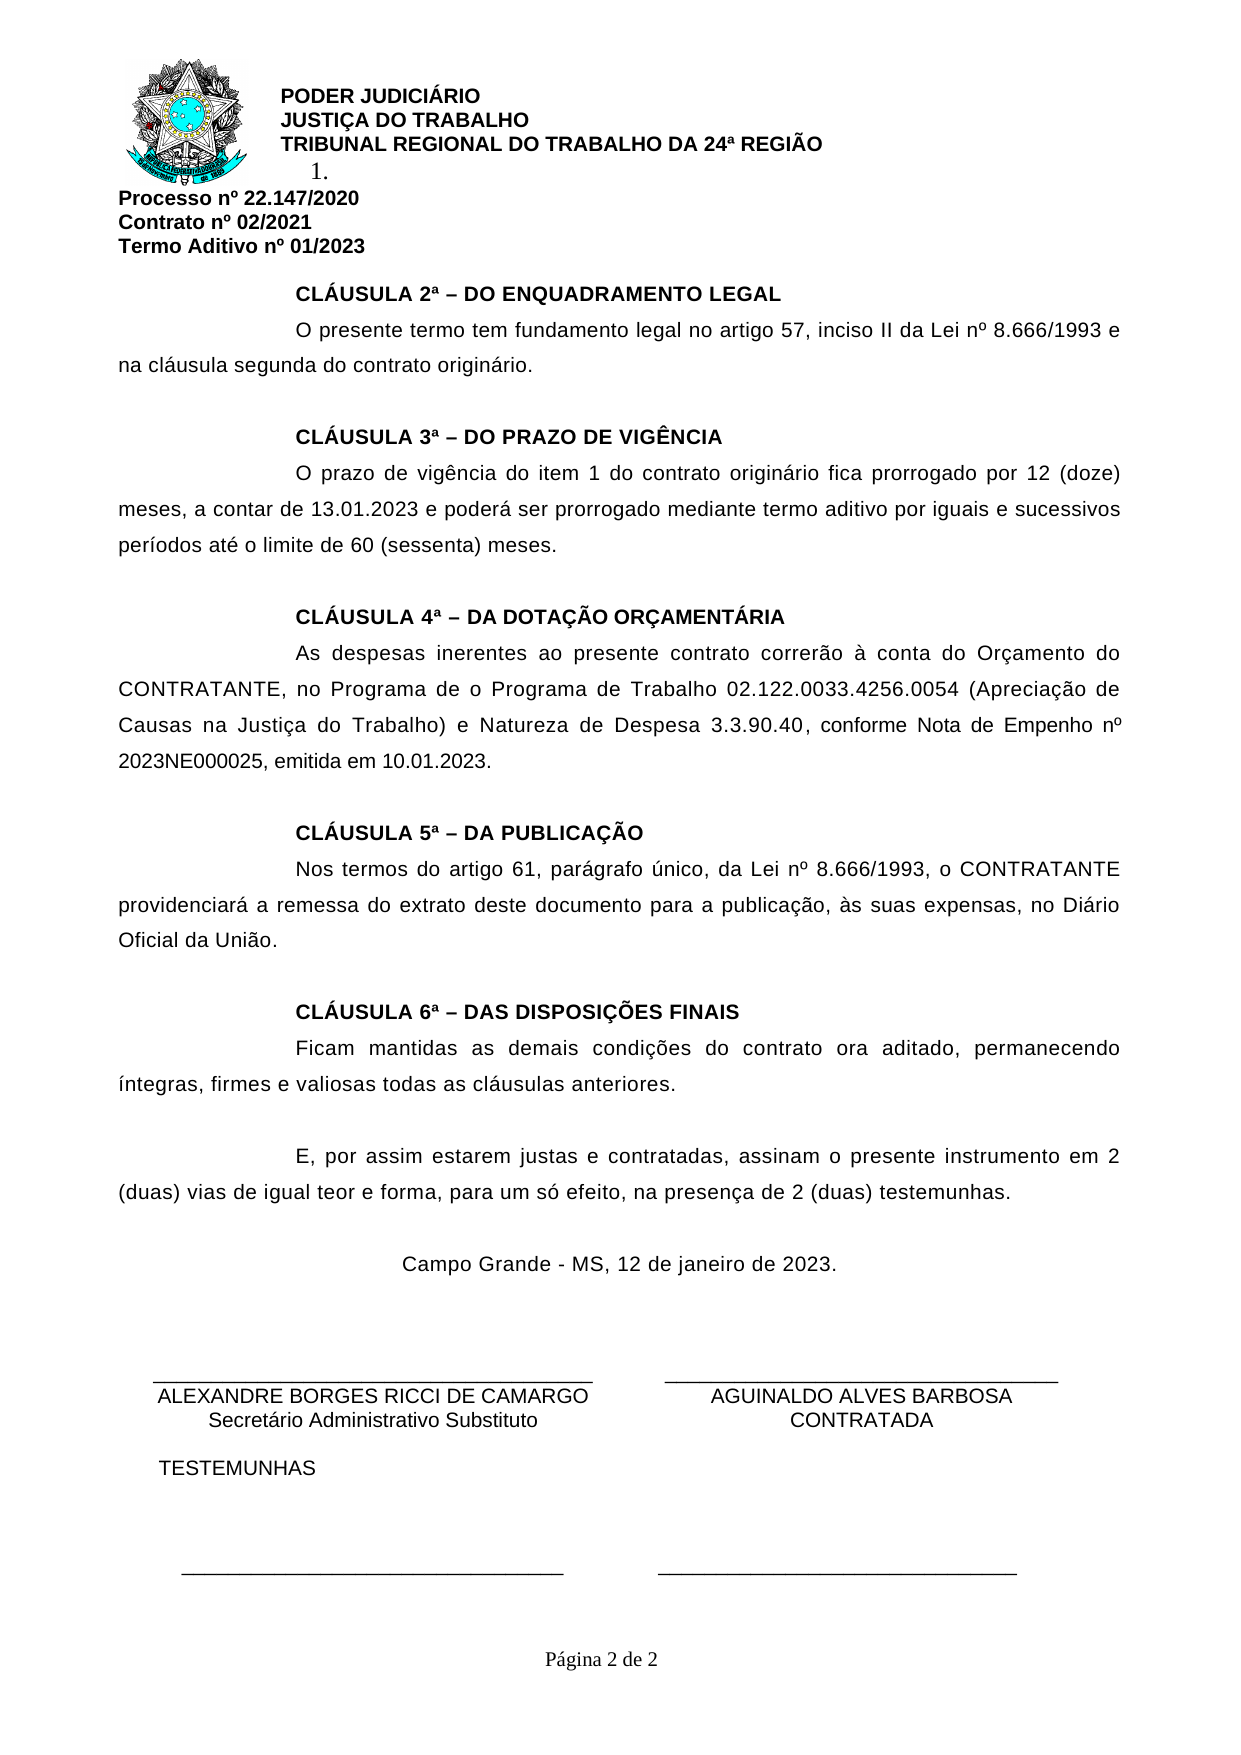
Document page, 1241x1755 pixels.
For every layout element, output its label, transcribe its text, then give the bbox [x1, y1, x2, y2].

text O prazo de vigência do item 1 do contrato originário fica prorrogado por 12 (doze) meses, a contar de 13.01.2023 e poderá ser prorrogado mediante termo aditivo por iguais e sucessivos períodos até o limite de 60 (sessenta) meses. [118, 461, 1122, 557]
text TESTEMUNHAS [118, 1455, 1122, 1479]
text Campo Grande - MS, 12 de janeiro de 2023. [118, 1252, 1121, 1276]
table_header _______________________________ [628, 1504, 1085, 1613]
text As despesas inerentes ao presente contrato correrão à conta do Orçamento do CONTRATANTE, no Programa de o Programa de Trabalho 02.122.0033.4256.0054 (Apreciação de Causas na Justiça do Trabalho) e Natureza de Despesa 3.3.90.40, conforme Nota de Empenho nº 2023NE000025, emitida em 10.01.2023. [118, 641, 1122, 773]
text CLÁUSULA 3ª – DO PRAZO DE VIGÊNCIA [118, 425, 1122, 449]
text E, por assim estarem justas e contratadas, assinam o presente instrumento em 2 (duas) vias de igual teor e forma, para um só efeito, na presença de 2 (duas) testemunhas. [118, 1144, 1121, 1204]
table_header _________________________________ [155, 1504, 628, 1613]
text Ficam mantidas as demais condições do contrato ora aditado, permanecendo íntegras, firmes e valiosas todas as cláusulas anteriores. [118, 1036, 1121, 1096]
text Nos termos do artigo 61, parágrafo único, da Lei nº 8.666/1993, o CONTRATANTE providenciará a remessa do extrato deste documento para a publicação, às suas expensas, no Diário Oficial da União. [118, 856, 1121, 952]
text CLÁUSULA 2ª – DO ENQUADRAMENTO LEGAL [118, 281, 1119, 305]
text O presente termo tem fundamento legal no artigo 57, inciso II da Lei nº 8.666/1993 e na cláusula segunda do contrato originário. [118, 317, 1122, 377]
table_header __________________________________ AGUINALDO ALVES BARBOSA CONTRATADA [632, 1288, 1109, 1455]
text CLÁUSULA 4ª – DA DOTAÇÃO ORÇAMENTÁRIA [118, 605, 1122, 629]
text CLÁUSULA 6ª – DAS DISPOSIÇÕES FINAIS [118, 1000, 1119, 1024]
table_header ______________________________________ ALEXANDRE BORGES RICCI DE CAMARGO Secretário Administrativo Substituto [132, 1288, 632, 1455]
text CLÁUSULA 5ª – DA PUBLICAÇÃO [118, 821, 1119, 844]
